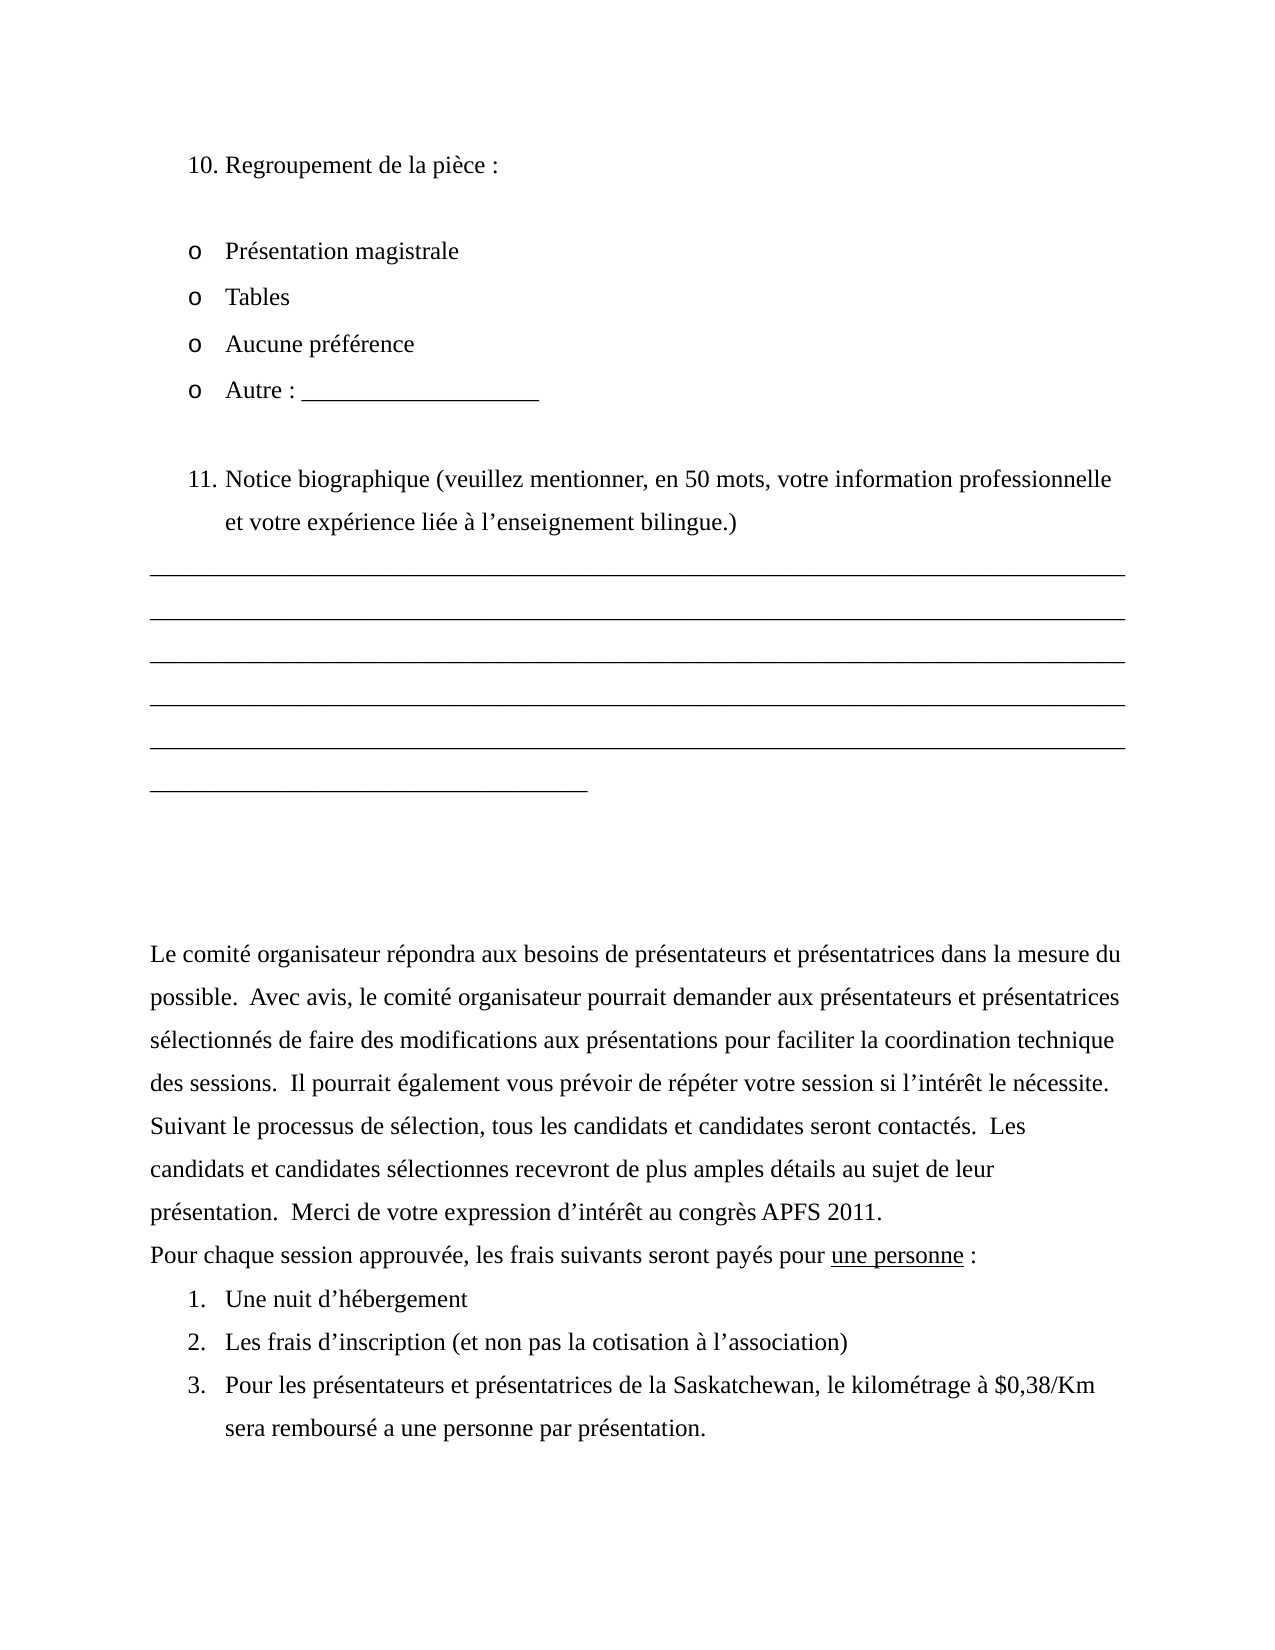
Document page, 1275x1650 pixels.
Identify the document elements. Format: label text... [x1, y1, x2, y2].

list Autre : ___________________ [187, 375, 1125, 406]
list Une nuit d’hébergement [187, 1284, 1125, 1312]
text ______________________________________________________________________________ [150, 706, 1125, 748]
text Pour chaque session approuvée, les frais suivants seront payés pour une personne : [150, 1241, 1125, 1269]
list Notice biographique (veuillez mentionner, en 50 mots, votre information professionnelle et votre expérience liée à l’enseignement bilingue.) [187, 464, 1125, 536]
list Regroupement de la pièce : [187, 150, 1125, 179]
list Les frais d’inscription (et non pas la cotisation à l’association) [187, 1327, 1125, 1356]
text ______________________________________________________________________________ [150, 551, 1125, 575]
list Tables [187, 282, 1125, 313]
list Présentation magistrale [187, 236, 1125, 267]
text ___________________________________ [150, 749, 1125, 795]
text ______________________________________________________________________________ [150, 576, 1125, 619]
list Aucune préférence [187, 329, 1125, 359]
text Le comité organisateur répondra aux besoins de présentateurs et présentatrices dans la mesure du possible. Avec avis, le comité organisateur pourrait demander aux présentateurs et présentatrices sélectionnés de faire des modifications aux présentations pour faciliter la coordination technique des sessions. Il pourrait également vous prévoir de répéter votre session si l’intérêt le nécessite. [150, 939, 1125, 1097]
text Suivant le processus de sélection, tous les candidats et candidates seront contactés. Les candidats et candidates sélectionnes recevront de plus amples détails au sujet de leur présentation. Merci de votre expression d’intérêt au congrès APFS 2011. [150, 1111, 1125, 1226]
text ______________________________________________________________________________ [150, 663, 1125, 705]
text ______________________________________________________________________________ [150, 620, 1125, 662]
list Pour les présentateurs et présentatrices de la Saskatchewan, le kilométrage à $0,38/Km sera remboursé a une personne par présentation. [187, 1370, 1125, 1442]
